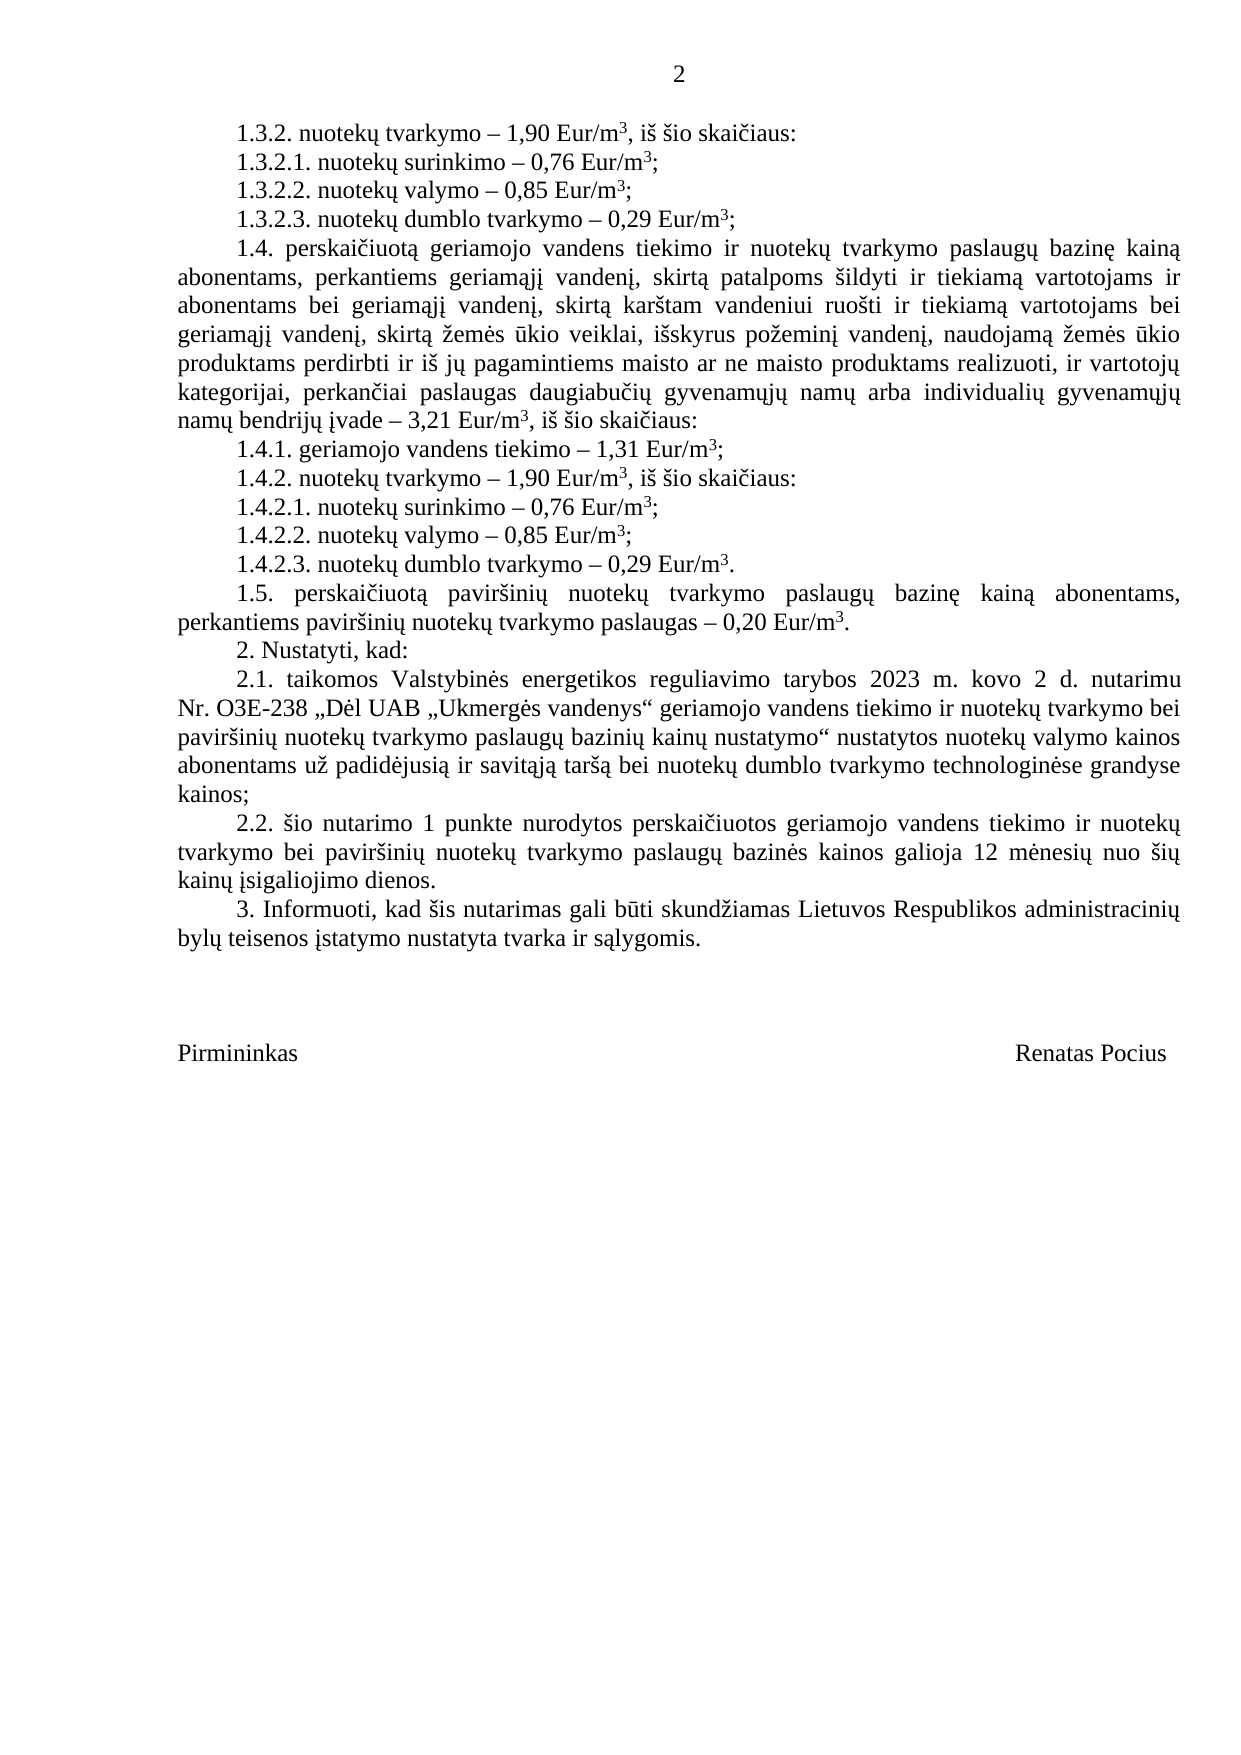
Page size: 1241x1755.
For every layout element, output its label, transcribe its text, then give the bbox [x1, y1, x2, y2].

text 1.4.2.1. nuotekų surinkimo – 0,76 Eur/m3; [177, 492, 1181, 521]
text 2. Nustatyti, kad: [177, 636, 1181, 664]
text 1.3.2.1. nuotekų surinkimo – 0,76 Eur/m3; [177, 147, 1181, 176]
text 1.4. perskaičiuotą geriamojo vandens tiekimo ir nuotekų tvarkymo paslaugų bazinę kainą abonentams, perkantiems geriamąjį vandenį, skirtą patalpoms šildyti ir tiekiamą vartotojams ir abonentams bei geriamąjį vandenį, skirtą karštam vandeniui ruošti ir tiekiamą vartotojams bei geriamąjį vandenį, skirtą žemės ūkio veiklai, išskyrus požeminį vandenį, naudojamą žemės ūkio produktams perdirbti ir iš jų pagamintiems maisto ar ne maisto produktams realizuoti, ir vartotojų kategorijai, perkančiai paslaugas daugiabučių gyvenamųjų namų arba individualių gyvenamųjų namų bendrijų įvade – 3,21 Eur/m3, iš šio skaičiaus: [177, 233, 1181, 434]
text 1.3.2. nuotekų tvarkymo – 1,90 Eur/m3, iš šio skaičiaus: [177, 118, 1181, 147]
text Pirmininkas Renatas Pocius [177, 1038, 1181, 1067]
text 1.5. perskaičiuotą paviršinių nuotekų tvarkymo paslaugų bazinę kainą abonentams, perkantiems paviršinių nuotekų tvarkymo paslaugas – 0,20 Eur/m3. [177, 578, 1181, 636]
text 2.2. šio nutarimo 1 punkte nurodytos perskaičiuotos geriamojo vandens tiekimo ir nuotekų tvarkymo bei paviršinių nuotekų tvarkymo paslaugų bazinės kainos galioja 12 mėnesių nuo šių kainų įsigaliojimo dienos. [177, 808, 1181, 894]
text 1.3.2.3. nuotekų dumblo tvarkymo – 0,29 Eur/m3; [177, 204, 1181, 233]
text 2.1. taikomos Valstybinės energetikos reguliavimo tarybos 2023 m. kovo 2 d. nutarimu Nr. O3E-238 „Dėl UAB „Ukmergės vandenys“ geriamojo vandens tiekimo ir nuotekų tvarkymo bei paviršinių nuotekų tvarkymo paslaugų bazinių kainų nustatymo“ nustatytos nuotekų valymo kainos abonentams už padidėjusią ir savitąją taršą bei nuotekų dumblo tvarkymo technologinėse grandyse kainos; [177, 664, 1181, 808]
text 1.4.2. nuotekų tvarkymo – 1,90 Eur/m3, iš šio skaičiaus: [177, 463, 1181, 492]
text 1.4.2.2. nuotekų valymo – 0,85 Eur/m3; [177, 521, 1181, 549]
text 1.3.2.2. nuotekų valymo – 0,85 Eur/m3; [177, 176, 1181, 204]
text 3. Informuoti, kad šis nutarimas gali būti skundžiamas Lietuvos Respublikos administracinių bylų teisenos įstatymo nustatyta tvarka ir sąlygomis. [177, 894, 1181, 952]
text 1.4.1. geriamojo vandens tiekimo – 1,31 Eur/m3; [177, 434, 1181, 463]
text 1.4.2.3. nuotekų dumblo tvarkymo – 0,29 Eur/m3. [177, 549, 1181, 578]
